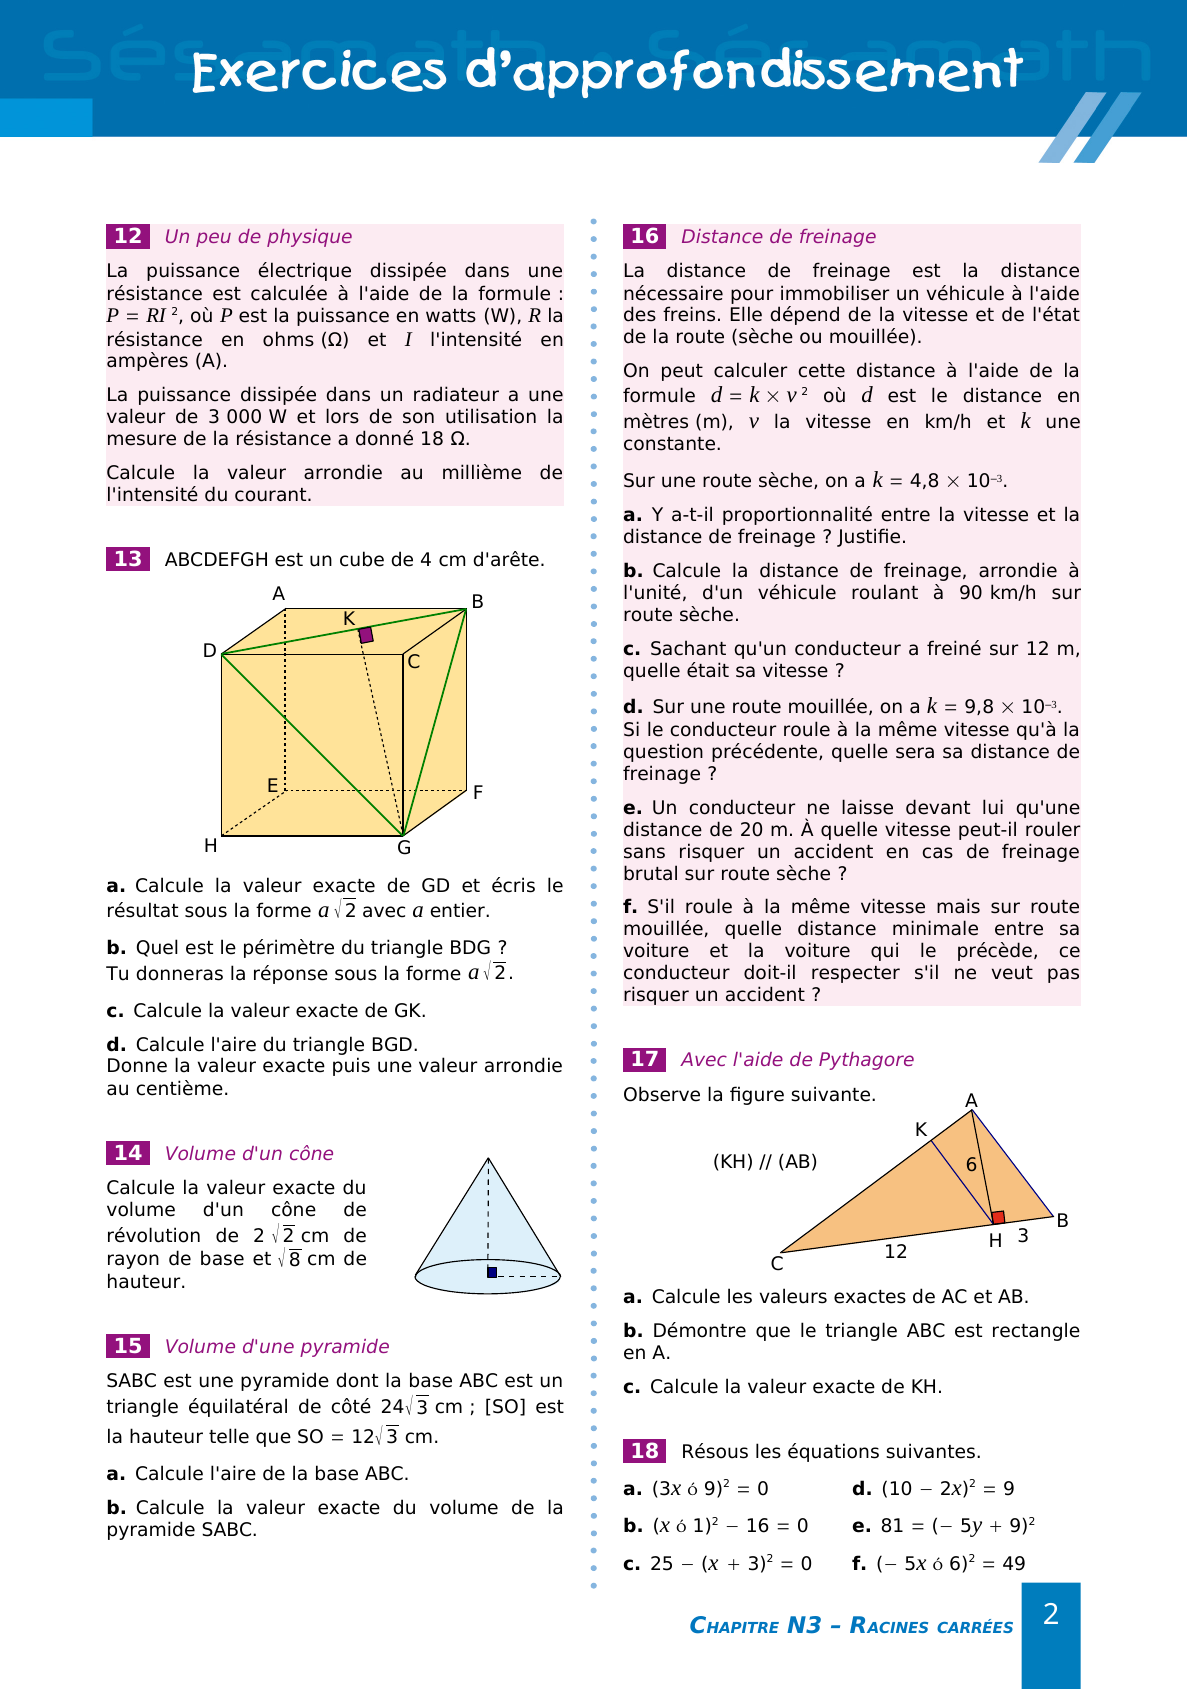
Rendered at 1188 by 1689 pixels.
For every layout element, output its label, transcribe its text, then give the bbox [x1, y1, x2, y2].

list (− 5x  6)2 = 49 [852, 1549, 1081, 1575]
list Calcule l'aire du triangle BGD. Donne la valeur exacte puis une valeur arrondie au centième. [106, 1033, 564, 1099]
list SABC est une pyramide dont la base ABC est un triangle équilatéral de côté 24cm ; [SO] est la hauteur telle que SO = 12cm. [106, 1370, 564, 1451]
list La distance de freinage est la distance nécessaire pour immobiliser un véhicule à l'aide des freins. Elle dépend de la vitesse et de l'état de la route (sèche ou mouillée). [623, 260, 1081, 348]
list 25 − (x  3)2 = 0 [623, 1549, 852, 1575]
list Avec l'aide de Pythagore [623, 1047, 1081, 1072]
list Un peu de physique [150, 224, 564, 249]
list La puissance électrique dissipée dans une résistance est calculée à l'aide de la formule : P = RI 2, où P est la puissance en watts (W), R la résistance en ohms (Ω) et I l'intensité en ampères (A). [106, 260, 564, 372]
list Sur une route mouillée, on a k = 9,8 × 10–3. Si le conducteur roule à la même vitesse qu'à la question précédente, quelle sera sa distance de freinage ? [623, 693, 1081, 785]
picture [0, 0, 1187, 163]
list ABCDEFGH est un cube de 4 cm d'arête. [150, 547, 564, 571]
list Calcule la valeur exacte de KH. [623, 1376, 1081, 1397]
list Sur une route sèche, on a k = 4,8 × 10–3. [623, 467, 1081, 492]
list Calcule la valeur arrondie au millième de l'intensité du courant. [106, 462, 564, 506]
list Calcule les valeurs exactes de AC et AB. [623, 1286, 1081, 1308]
list Calcule la valeur exacte de GD et écris le résultat sous la formeavec a entier. [106, 875, 564, 926]
list S'il roule à la même vitesse mais sur route mouillée, quelle distance minimale entre sa voiture et la voiture qui le précède, ce conducteur doit-il respecter s'il ne veut pas risquer un accident ? [623, 896, 1081, 1006]
list (x  1)2 − 16 = 0 [623, 1512, 852, 1538]
list Volume d'un cône [150, 1141, 564, 1165]
list Calcule l'aire de la base ABC. [106, 1463, 564, 1485]
text [1006, 1151, 1081, 1173]
list Volume d'une pyramide [150, 1334, 564, 1358]
list Calcule la valeur exacte du volume de la pyramide SABC. [106, 1497, 564, 1541]
list Quel est le périmètre du triangle BDG ? Tu donneras la réponse sous la forme [106, 937, 564, 988]
text (KH) // (AB) [623, 1151, 914, 1173]
list Calcule la valeur exacte de GK. [106, 1000, 564, 1022]
list Un conducteur ne laisse devant lui qu'une distance de 20 m. À quelle vitesse peut-il rouler sans risquer un accident en cas de freinage brutal sur route sèche ? [623, 797, 1081, 884]
text Observe la figure suivante. [623, 1083, 1081, 1106]
list Y a-t-il proportionnalité entre la vitesse et la distance de freinage ? Justifie. [623, 504, 1081, 548]
list Calcule la valeur exacte du volume d'un cône de révolution de 2cm de rayon de base etcm de hauteur. [106, 1177, 475, 1293]
list (10 − 2x)2 = 9 [852, 1475, 1081, 1500]
list On peut calculer cette distance à l'aide de la formule d = k × v 2 où d est le distance en mètres (m), v la vitesse en km/h et k une constante. [623, 360, 1081, 455]
list (3x  9)2 = 0 [623, 1475, 852, 1500]
list 81 = (− 5y  9)2 [852, 1512, 1081, 1538]
list Distance de freinage [666, 224, 1081, 249]
list Résous les équations suivantes. [666, 1439, 1081, 1463]
list Sachant qu'un conducteur a freiné sur 12 m, quelle était sa vitesse ? [623, 638, 1081, 682]
list La puissance dissipée dans un radiateur a une valeur de 3 000 W et lors de son utilisation la mesure de la résistance a donné 18 Ω. [106, 384, 564, 450]
list [502, 1177, 564, 1293]
list Calcule la distance de freinage, arrondie à l'unité, d'un véhicule roulant à 90 km/h sur route sèche. [623, 560, 1081, 626]
list Démontre que le triangle ABC est rectangle en A. [623, 1320, 1081, 1364]
